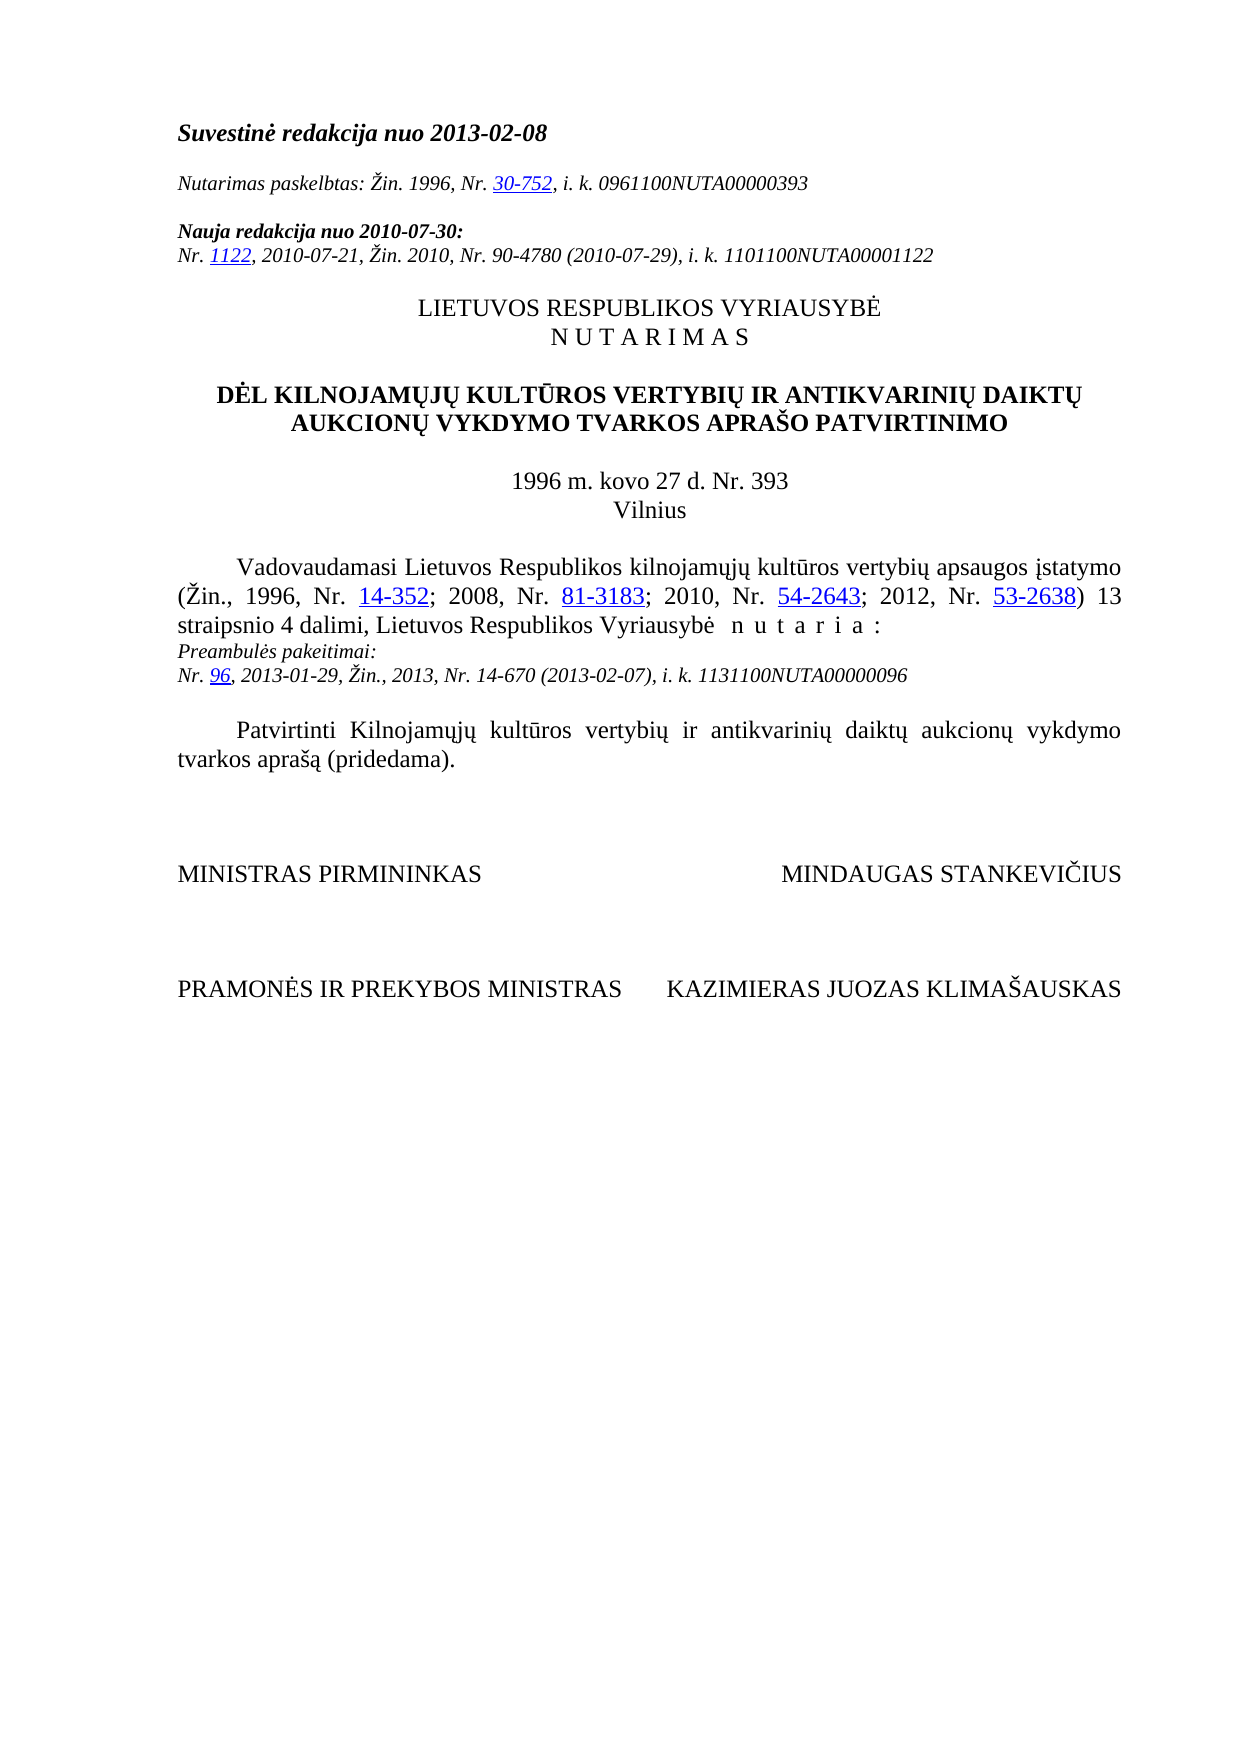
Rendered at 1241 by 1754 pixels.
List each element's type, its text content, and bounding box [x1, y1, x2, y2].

text Nutarimas [177, 322, 1122, 351]
text Suvestinė redakcija nuo 2013-02-08 [177, 118, 1122, 147]
text Vilnius [177, 495, 1122, 523]
text Preambulės pakeitimai: [177, 638, 1122, 663]
text Vadovaudamasi Lietuvos Respublikos kilnojamųjų kultūros vertybių apsaugos įstatymo (Žin., 1996, Nr. 14-352; 2008, Nr. 81-3183; 2010, Nr. 54-2643; 2012, Nr. 53-2638) 13 straipsnio 4 dalimi, Lietuvos Respublikos Vyriausybė nutaria: [177, 552, 1122, 638]
text DĖL KILNOJAMŲJŲ KULTŪROS VERTYBIŲ IR ANTIKVARINIŲ DAIKTŲ AUKCIONŲ VYKDYMO TVARKOS APRAŠO PATVIRTINIMO [177, 380, 1122, 437]
text MINISTRAS PIRMININKAS MINDAUGAS STANKEVIČIUS [177, 859, 1122, 888]
text Nr. 1122, 2010-07-21, Žin. 2010, Nr. 90-4780 (2010-07-29), i. k. 1101100NUTA00001122 [177, 243, 1122, 267]
text Nutarimas paskelbtas: Žin. 1996, Nr. 30-752, i. k. 0961100NUTA00000393 [177, 171, 1122, 195]
text PRAMONĖS IR PREKYBOS MINISTRAS KAZIMIERAS JUOZAS KLIMAŠAUSKAS [177, 974, 1122, 1003]
text Patvirtinti Kilnojamųjų kultūros vertybių ir antikvarinių daiktų aukcionų vykdymo tvarkos aprašą (pridedama). [177, 715, 1122, 773]
text Nauja redakcija nuo 2010-07-30: [177, 219, 1122, 243]
text Nr. 96, 2013-01-29, Žin., 2013, Nr. 14-670 (2013-02-07), i. k. 1131100NUTA00000096 [177, 663, 1122, 687]
text 1996 m. kovo 27 d. Nr. 393 [177, 466, 1122, 495]
text Lietuvos Respublikos Vyriausybė [177, 293, 1122, 322]
